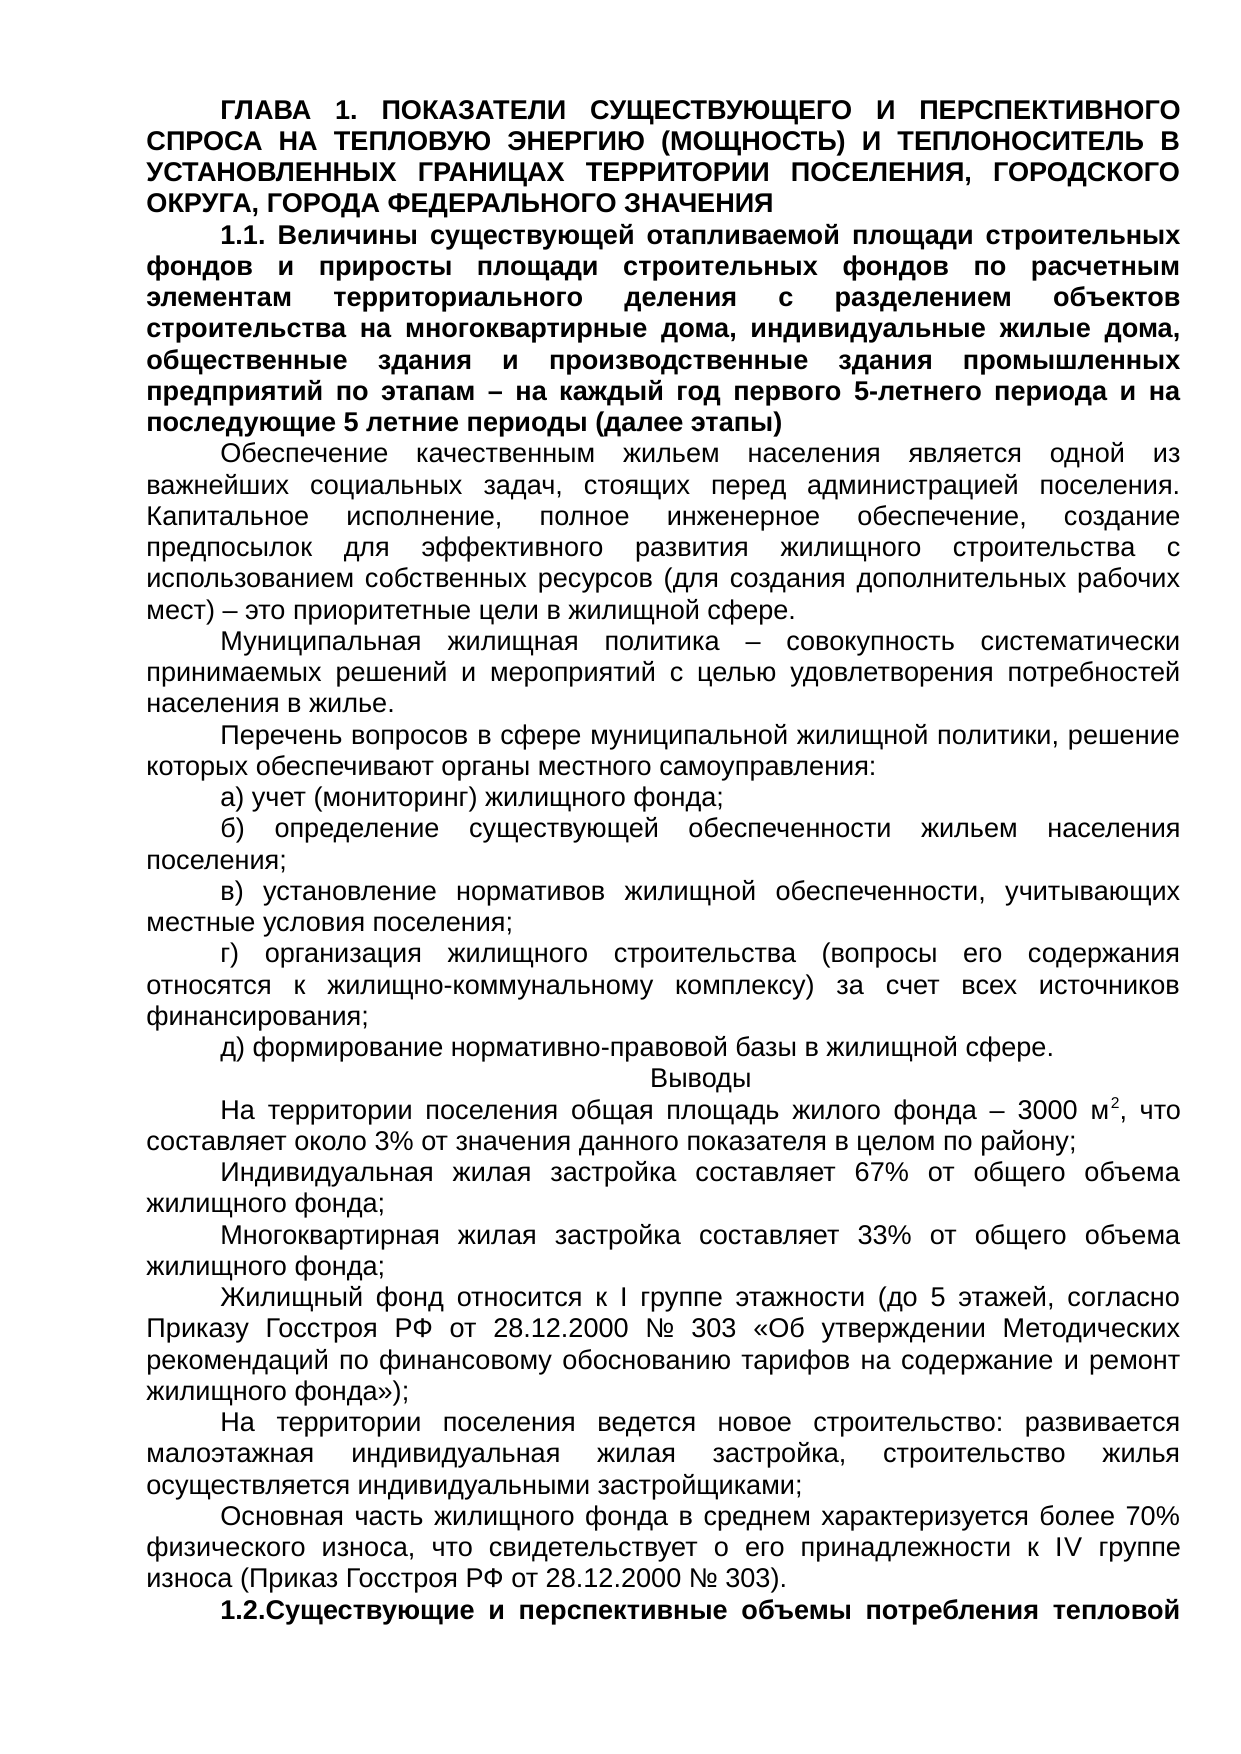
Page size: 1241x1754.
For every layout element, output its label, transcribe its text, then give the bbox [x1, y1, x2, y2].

text Перечень вопросов в сфере муниципальной жилищной политики, решение которых обеспечивают органы местного самоуправления: [146, 719, 1181, 781]
text Муниципальная жилищная политика – совокупность систематически принимаемых решений и мероприятий с целью удовлетворения потребностей населения в жилье. [146, 625, 1181, 719]
subtitle 1.2.Существующие и перспективные объемы потребления тепловой [146, 1594, 1181, 1625]
text Индивидуальная жилая застройка составляет 67% от общего объема жилищного фонда; [146, 1156, 1181, 1219]
subtitle 1.1. Величины существующей отапливаемой площади строительных фондов и приросты площади строительных фондов по расчетным элементам территориального деления с разделением объектов строительства на многоквартирные дома, индивидуальные жилые дома, общественные здания и производственные здания промышленных предприятий по этапам – на каждый год первого 5-летнего периода и на последующие 5 летние периоды (далее этапы) [146, 219, 1181, 437]
text г) организация жилищного строительства (вопросы его содержания относятся к жилищно-коммунальному комплексу) за счет всех источников финансирования; [146, 937, 1181, 1031]
text в) установление нормативов жилищной обеспеченности, учитывающих местные условия поселения; [146, 875, 1181, 937]
text Выводы [146, 1062, 1181, 1094]
text а) учет (мониторинг) жилищного фонда; [146, 781, 1181, 812]
text На территории поселения ведется новое строительство: развивается малоэтажная индивидуальная жилая застройка, строительство жилья осуществляется индивидуальными застройщиками; [146, 1406, 1181, 1500]
text Жилищный фонд относится к I группе этажности (до 5 этажей, согласно Приказу Госстроя РФ от 28.12.2000 № 303 «Об утверждении Методических рекомендаций по финансовому обоснованию тарифов на содержание и ремонт жилищного фонда»); [146, 1281, 1181, 1406]
text б) определение существующей обеспеченности жильем населения поселения; [146, 812, 1181, 875]
text Основная часть жилищного фонда в среднем характеризуется более 70% физического износа, что свидетельствует о его принадлежности к IV группе износа (Приказ Госстроя РФ от 28.12.2000 № 303). [146, 1500, 1181, 1594]
text На территории поселения общая площадь жилого фонда – 3000 м2, что составляет около 3% от значения данного показателя в целом по району; [146, 1094, 1181, 1156]
text д) формирование нормативно-правовой базы в жилищной сфере. [146, 1031, 1181, 1062]
text Многоквартирная жилая застройка составляет 33% от общего объема жилищного фонда; [146, 1219, 1181, 1281]
subtitle ГЛАВА 1. ПОКАЗАТЕЛИ СУЩЕСТВУЮЩЕГО И ПЕРСПЕКТИВНОГО СПРОСА НА ТЕПЛОВУЮ ЭНЕРГИЮ (МОЩНОСТЬ) И ТЕПЛОНОСИТЕЛЬ В УСТАНОВЛЕННЫХ ГРАНИЦАХ ТЕРРИТОРИИ ПОСЕЛЕНИЯ, ГОРОДСКОГО ОКРУГА, ГОРОДА ФЕДЕРАЛЬНОГО ЗНАЧЕНИЯ [146, 94, 1181, 219]
text Обеспечение качественным жильем населения является одной из важнейших социальных задач, стоящих перед администрацией поселения. Капитальное исполнение, полное инженерное обеспечение, создание предпосылок для эффективного развития жилищного строительства с использованием собственных ресурсов (для создания дополнительных рабочих мест) – это приоритетные цели в жилищной сфере. [146, 437, 1181, 625]
